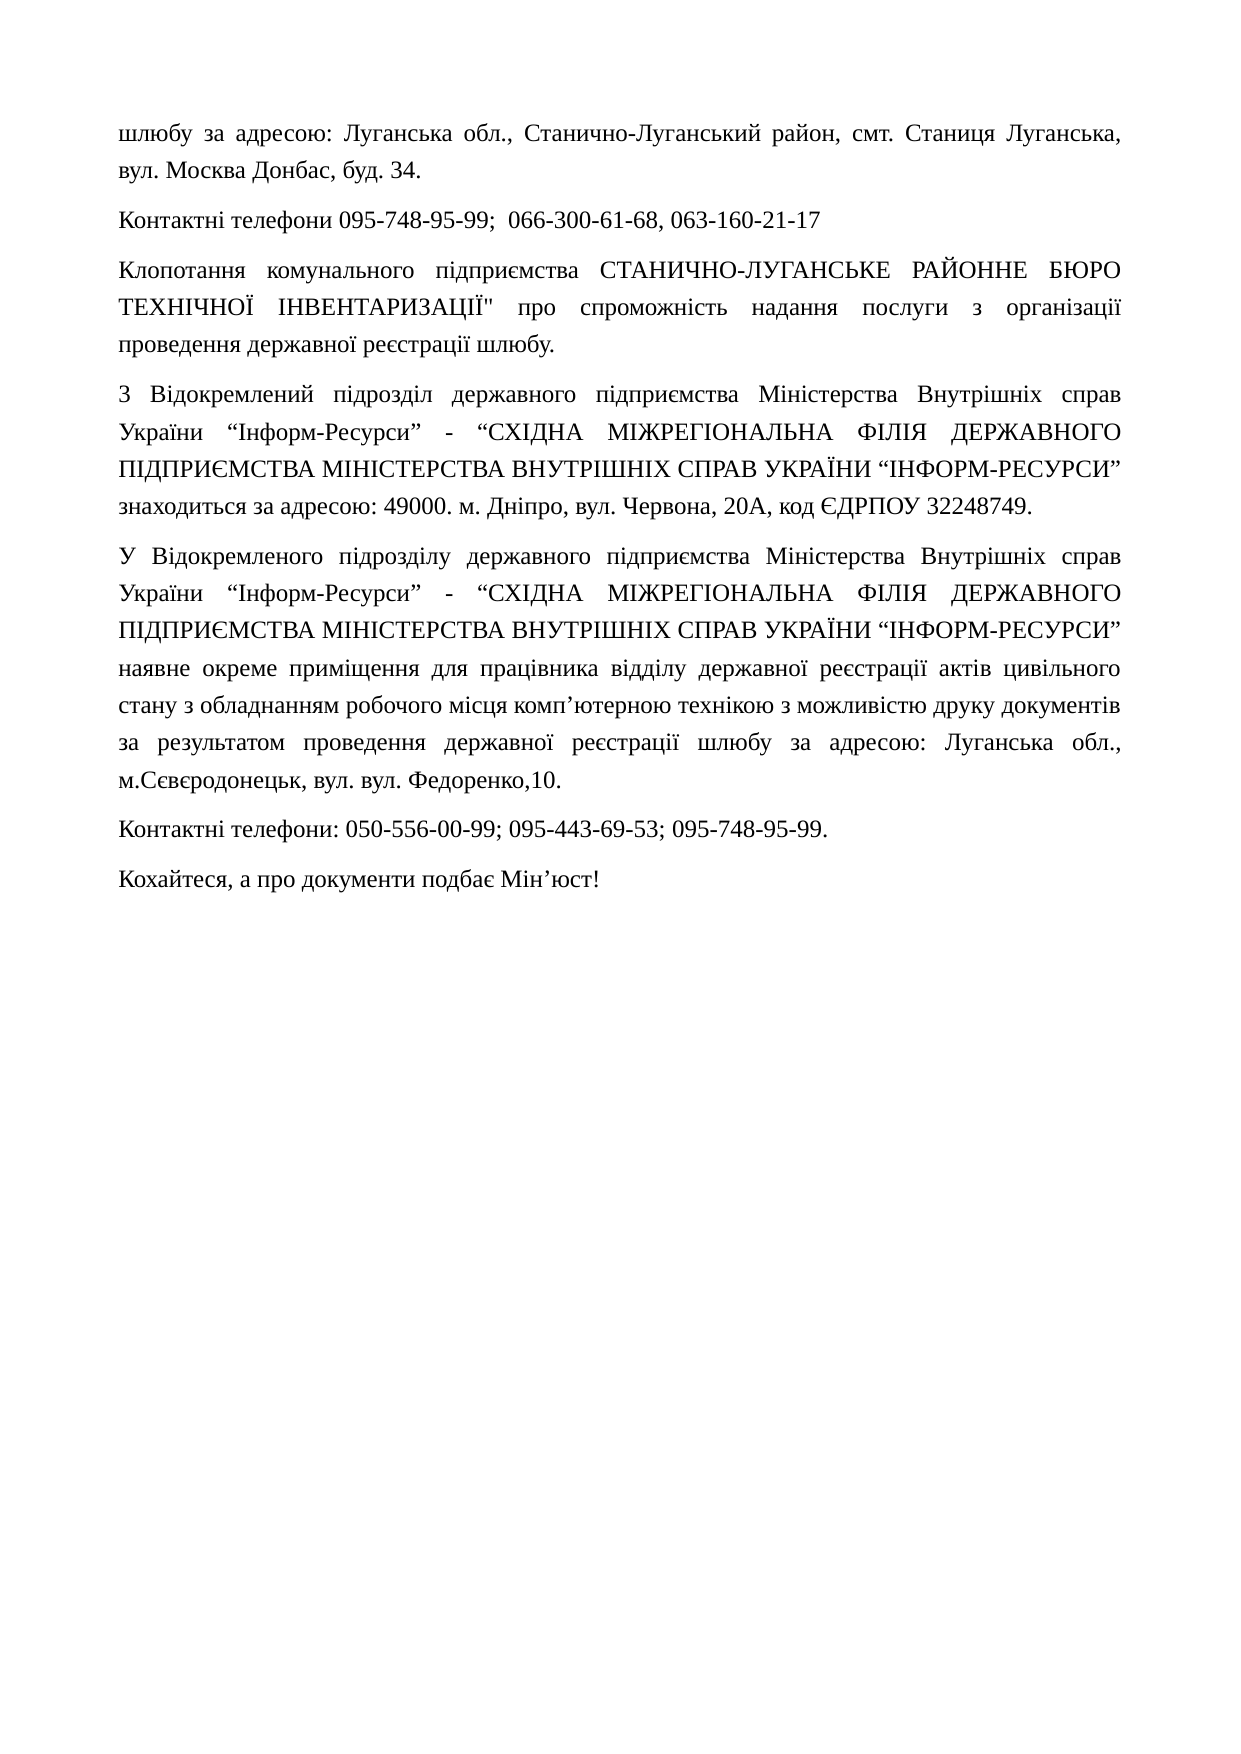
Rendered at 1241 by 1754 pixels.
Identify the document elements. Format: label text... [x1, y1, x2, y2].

text Кохайтеся, а про документи подбає Мін’юст! [118, 864, 1122, 893]
text У Відокремленого підрозділу державного підприємства Міністерства Внутрішніх справ України “Інформ-Ресурси” - “СХІДНА МІЖРЕГІОНАЛЬНА ФІЛІЯ ДЕРЖАВНОГО ПІДПРИЄМСТВА МІНІСТЕРСТВА ВНУТРІШНІХ СПРАВ УКРАЇНИ “ІНФОРМ-РЕСУРСИ” наявне окреме приміщення для працівника відділу державної реєстрації актів цивільного стану з обладнанням робочого місця комп’ютерною технікою з можливістю друку документів за результатом проведення державної реєстрації шлюбу за адресою: Луганська обл., м.Сєвєродонецьк, вул. вул. Федоренко,10. [118, 541, 1122, 793]
text 3 Відокремлений підрозділ державного підприємства Міністерства Внутрішніх справ України “Інформ-Ресурси” - “СХІДНА МІЖРЕГІОНАЛЬНА ФІЛІЯ ДЕРЖАВНОГО ПІДПРИЄМСТВА МІНІСТЕРСТВА ВНУТРІШНІХ СПРАВ УКРАЇНИ “ІНФОРМ-РЕСУРСИ” знаходиться за адресою: 49000. м. Дніпро, вул. Червона, 20А, код ЄДРПОУ 32248749. [118, 379, 1122, 520]
text Контактні телефони 095-748-95-99; 066-300-61-68, 063-160-21-17 [118, 205, 1122, 234]
text Контактні телефони: 050-556-00-99; 095-443-69-53; 095-748-95-99. [118, 814, 1122, 843]
text шлюбу за адресою: Луганська обл., Станично-Луганський район, смт. Станиця Луганська, вул. Москва Донбас, буд. 34. [118, 118, 1122, 184]
text Клопотання комунального підприємства СТАНИЧНО-ЛУГАНСЬКЕ РАЙОННЕ БЮРО ТЕХНІЧНОЇ ІНВЕНТАРИЗАЦІЇ" про спроможність надання послуги з організації проведення державної реєстрації шлюбу. [118, 255, 1122, 358]
